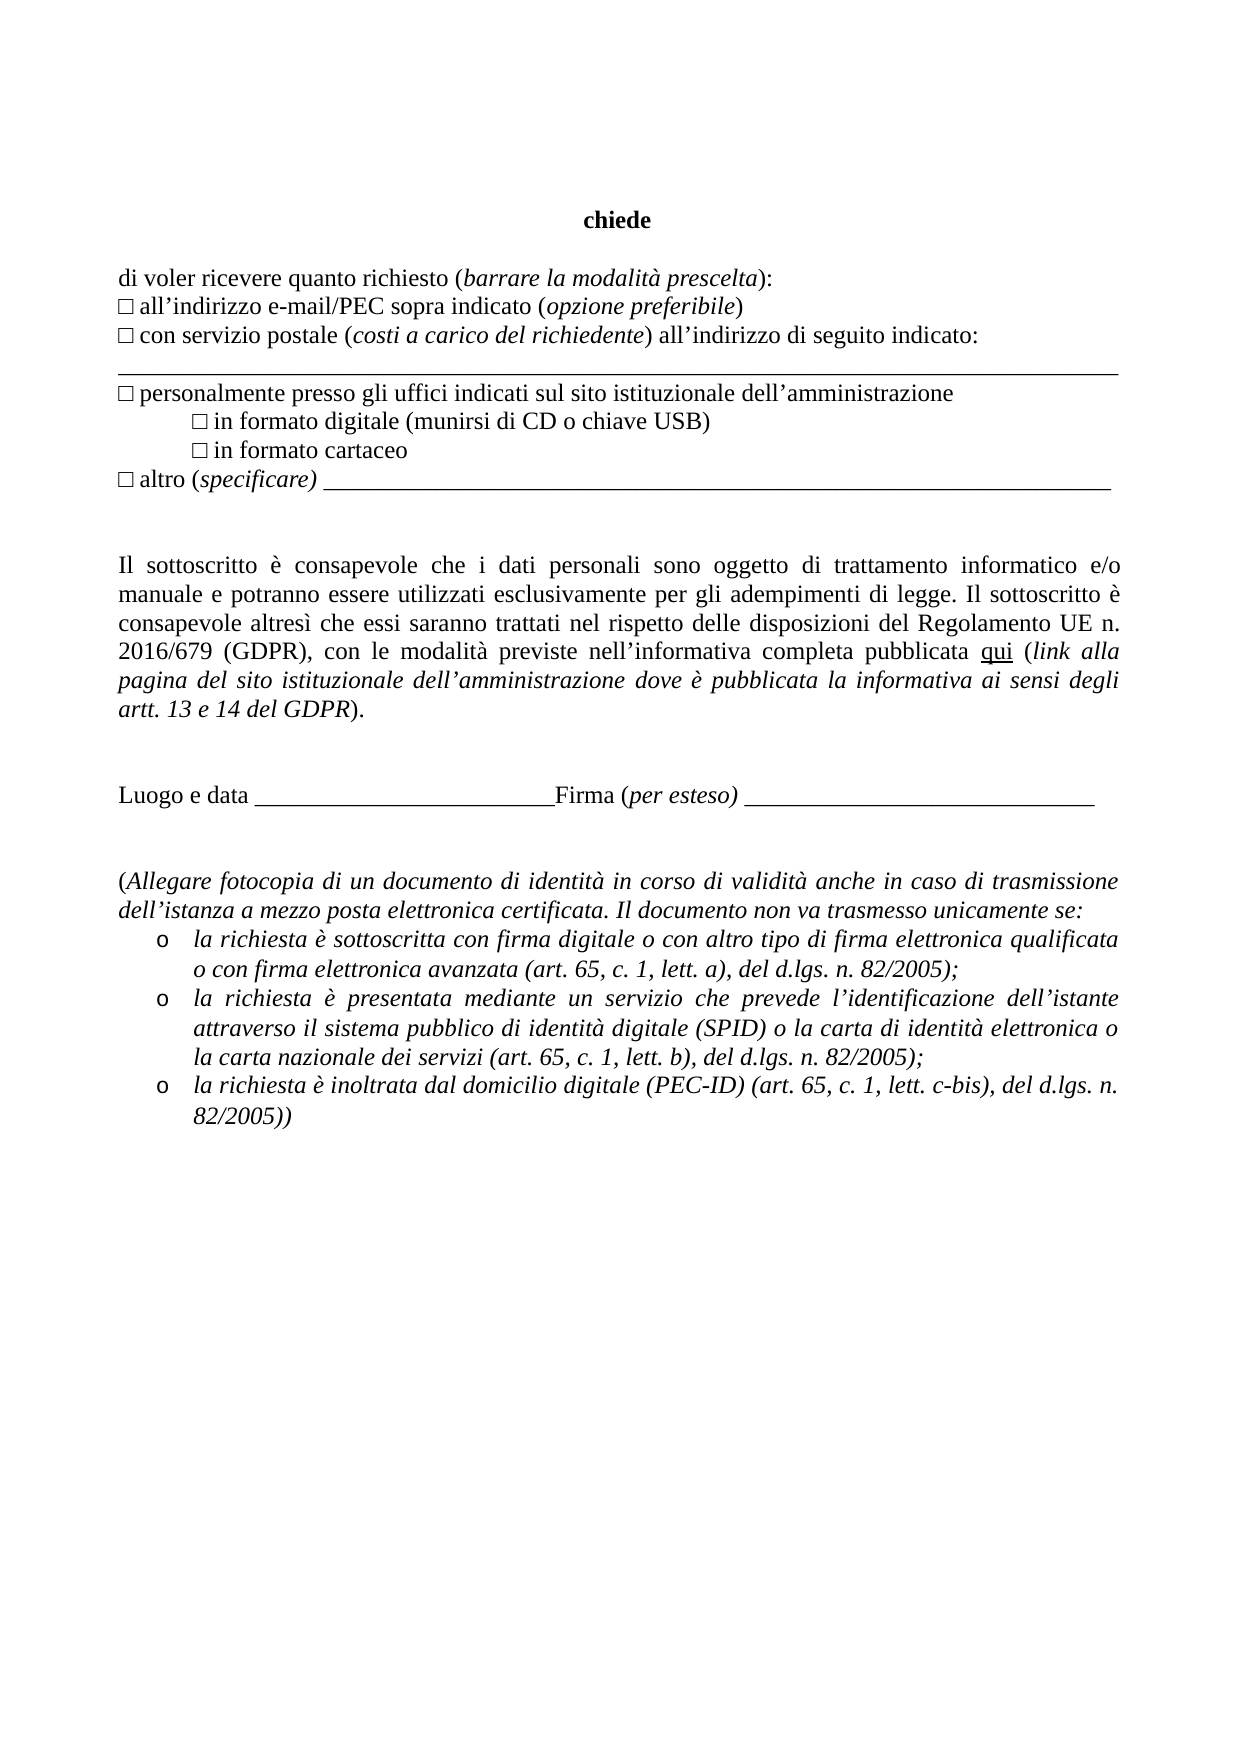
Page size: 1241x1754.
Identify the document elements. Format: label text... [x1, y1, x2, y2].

list la richiesta è presentata mediante un servizio che prevede l’identificazione dell’istante attraverso il sistema pubblico di identità digitale (SPID) o la carta di identità elettronica o la carta nazionale dei servizi (art. 65, c. 1, lett. b), del d.lgs. n. 82/2005); [156, 983, 1122, 1071]
text □ in formato cartaceo [192, 435, 1122, 464]
text chiede [118, 205, 1122, 234]
text □ personalmente presso gli uffici indicati sul sito istituzionale dell’amministrazione [118, 378, 1122, 406]
text (Allegare fotocopia di un documento di identità in corso di validità anche in caso di trasmissione dell’istanza a mezzo posta elettronica certificata. Il documento non va trasmesso unicamente se: [118, 866, 1122, 924]
text di voler ricevere quanto richiesto (barrare la modalità prescelta): [118, 263, 1122, 291]
list la richiesta è inoltrata dal domicilio digitale (PEC-ID) (art. 65, c. 1, lett. c-bis), del d.lgs. n. 82/2005)) [156, 1071, 1122, 1129]
text ________________________________________________________________________________ [118, 349, 1122, 378]
text □ in formato digitale (munirsi di CD o chiave USB) [192, 406, 1122, 435]
text □ all’indirizzo e-mail/PEC sopra indicato (opzione preferibile) [118, 291, 1122, 320]
text □ con servizio postale (costi a carico del richiedente) all’indirizzo di seguito indicato: [118, 320, 1122, 349]
text Luogo e data ________________________Firma (per esteso) ____________________________ [118, 780, 1122, 809]
list la richiesta è sottoscritta con firma digitale o con altro tipo di firma elettronica qualificata o con firma elettronica avanzata (art. 65, c. 1, lett. a), del d.lgs. n. 82/2005); [156, 924, 1122, 983]
text □ altro (specificare) _______________________________________________________________ [118, 464, 1122, 493]
text Il sottoscritto è consapevole che i dati personali sono oggetto di trattamento informatico e/o manuale e potranno essere utilizzati esclusivamente per gli adempimenti di legge. Il sottoscritto è consapevole altresì che essi saranno trattati nel rispetto delle disposizioni del Regolamento UE n. 2016/679 (GDPR), con le modalità previste nell’informativa completa pubblicata qui (link alla pagina del sito istituzionale dell’amministrazione dove è pubblicata la informativa ai sensi degli artt. 13 e 14 del GDPR). [118, 550, 1122, 723]
